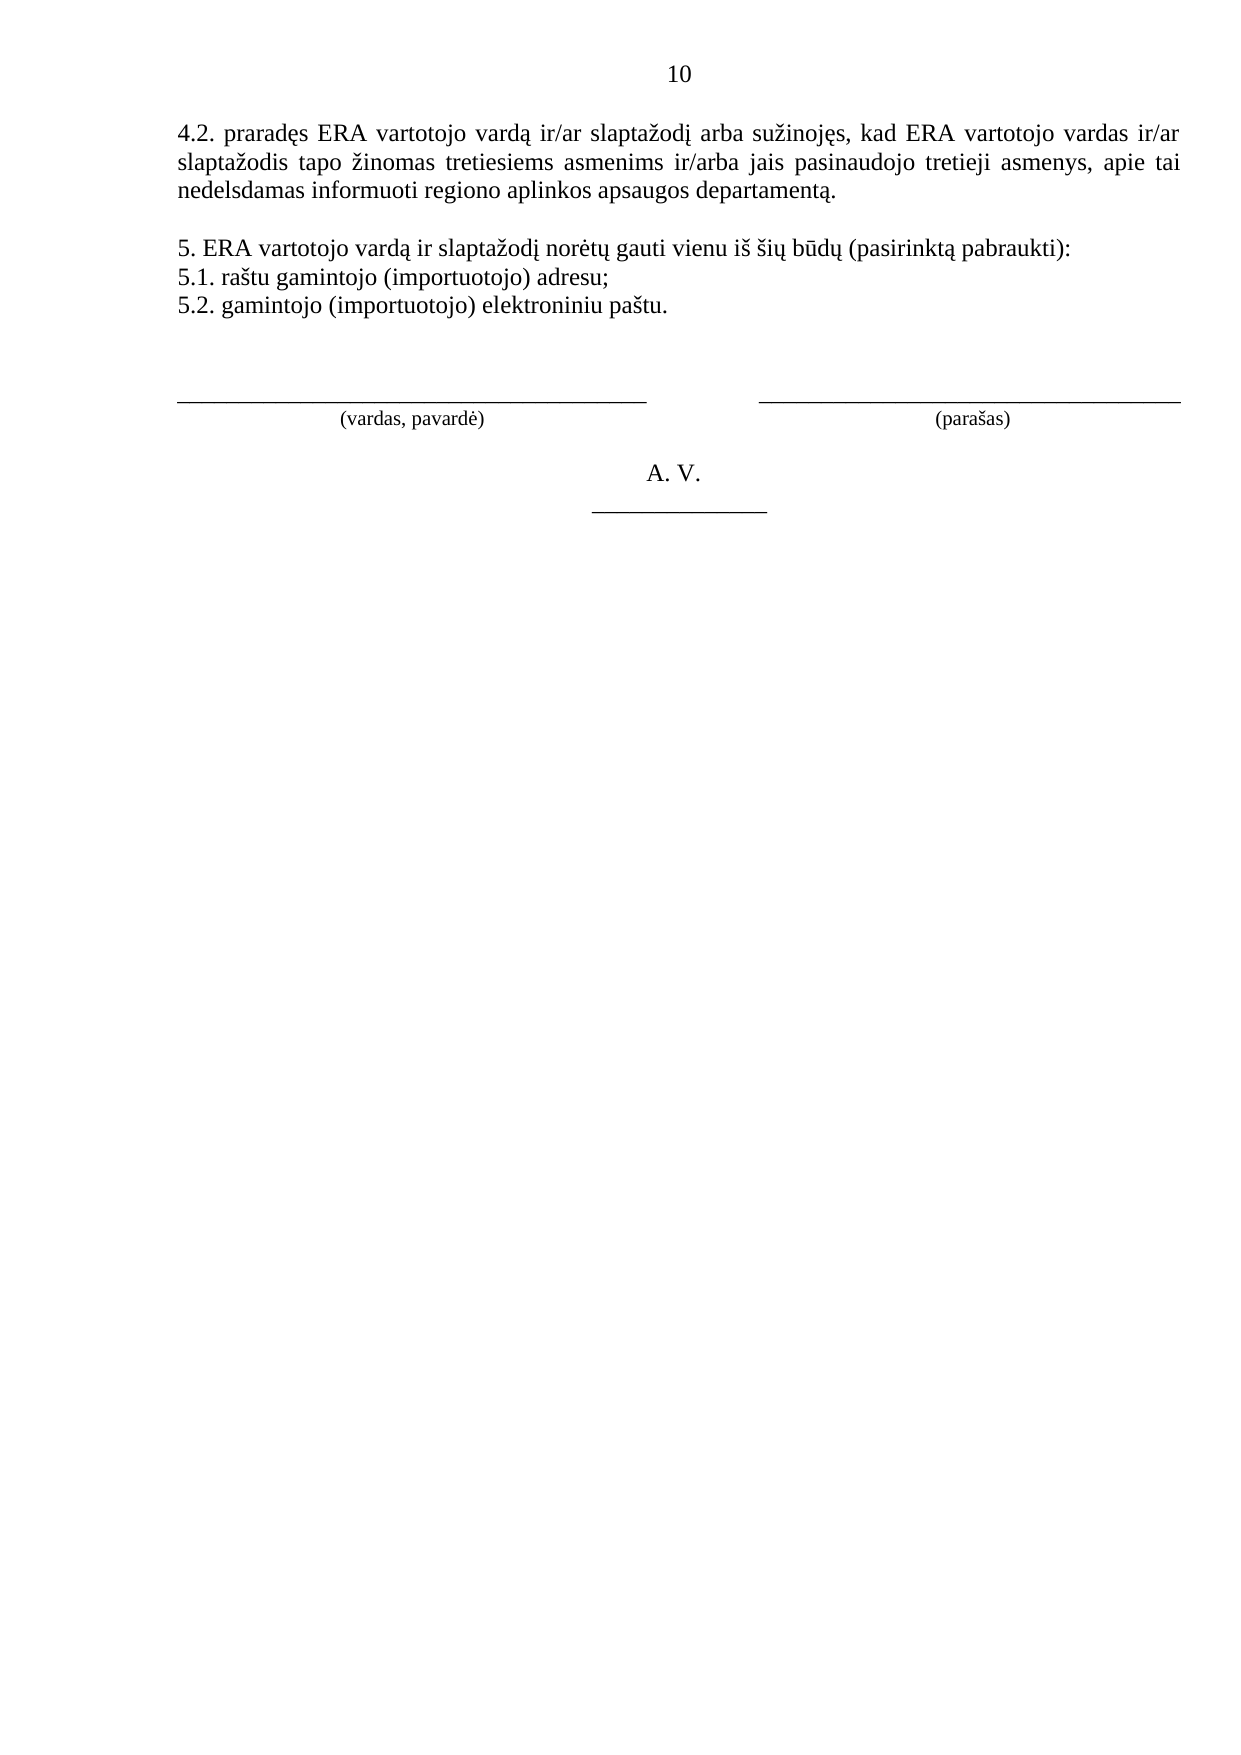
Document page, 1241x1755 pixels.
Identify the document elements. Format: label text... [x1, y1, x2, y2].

text 4.2. praradęs ERA vartotojo vardą ir/ar slaptažodį arba sužinojęs, kad ERA vartotojo vardas ir/ar slaptažodis tapo žinomas tretiesiems asmenims ir/arba jais pasinaudojo tretieji asmenys, apie tai nedelsdamas informuoti regiono aplinkos apsaugos departamentą. [177, 118, 1181, 204]
text (vardas, pavardė) (parašas) [177, 406, 1181, 430]
text 5.1. raštu gamintojo (importuotojo) adresu; [177, 262, 1181, 291]
text 5.2. gamintojo (importuotojo) elektroniniu paštu. [177, 291, 1181, 319]
text 5. ERA vartotojo vardą ir slaptažodį norėtų gauti vienu iš šių būdų (pasirinktą pabraukti): [177, 233, 1181, 262]
text A. V. [177, 458, 1181, 487]
text ______________ [177, 487, 1181, 516]
